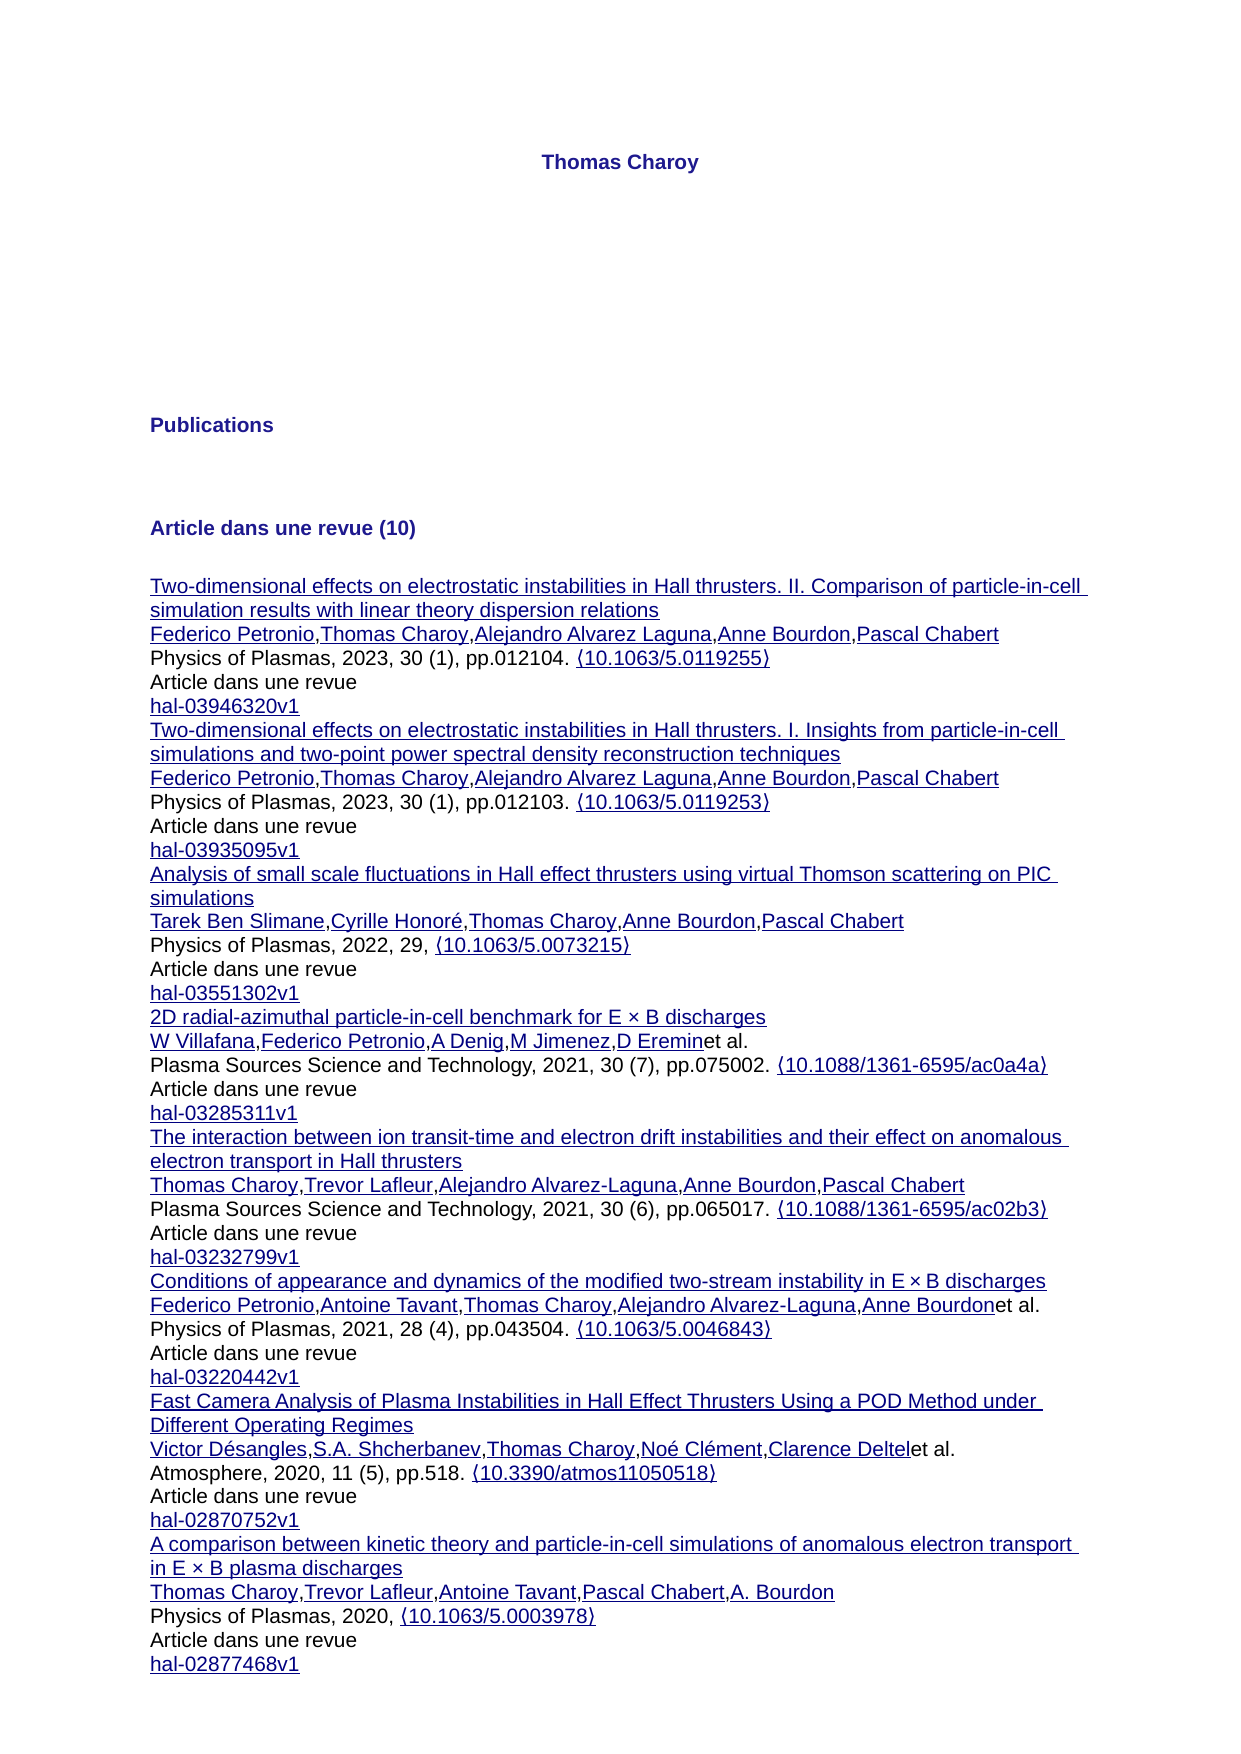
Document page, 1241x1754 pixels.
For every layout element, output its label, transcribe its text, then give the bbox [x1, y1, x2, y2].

table_cell Analysis of small scale fluctuations in Hall effect thrusters using virtual Thomson scattering on PIC simulations Tarek Ben Slimane,Cyrille Honoré,Thomas Charoy,Anne Bourdon,Pascal Chabert Physics of Plasmas, 2022, 29, ⟨10.1063/5.0073215⟩ Article dans une revue hal-03551302v1 [150, 861, 1090, 1005]
table_cell A comparison between kinetic theory and particle-in-cell simulations of anomalous electron transport in E × B plasma discharges Thomas Charoy,Trevor Lafleur,Antoine Tavant,Pascal Chabert,A. Bourdon Physics of Plasmas, 2020, ⟨10.1063/5.0003978⟩ Article dans une revue hal-02877468v1 [150, 1532, 1090, 1676]
subtitle Article dans une revue (10) [150, 516, 1090, 539]
subtitle Publications [150, 412, 1090, 436]
table_cell Two-dimensional effects on electrostatic instabilities in Hall thrusters. I. Insights from particle-in-cell simulations and two-point power spectral density reconstruction techniques Federico Petronio,Thomas Charoy,Alejandro Alvarez Laguna,Anne Bourdon,Pascal Chabert Physics of Plasmas, 2023, 30 (1), pp.012103. ⟨10.1063/5.0119253⟩ Article dans une revue hal-03935095v1 [150, 718, 1090, 861]
table_header Two-dimensional effects on electrostatic instabilities in Hall thrusters. II. Comparison of particle-in-cell simulation results with linear theory dispersion relations Federico Petronio,Thomas Charoy,Alejandro Alvarez Laguna,Anne Bourdon,Pascal Chabert Physics of Plasmas, 2023, 30 (1), pp.012104. ⟨10.1063/5.0119255⟩ Article dans une revue hal-03946320v1 [150, 574, 1090, 718]
table_cell 2D radial-azimuthal particle-in-cell benchmark for E × B discharges W Villafana,Federico Petronio,A Denig,M Jimenez,D Ereminet al. Plasma Sources Science and Technology, 2021, 30 (7), pp.075002. ⟨10.1088/1361-6595/ac0a4a⟩ Article dans une revue hal-03285311v1 [150, 1005, 1090, 1125]
table_cell Conditions of appearance and dynamics of the modified two-stream instability in E × B discharges Federico Petronio,Antoine Tavant,Thomas Charoy,Alejandro Alvarez-Laguna,Anne Bourdonet al. Physics of Plasmas, 2021, 28 (4), pp.043504. ⟨10.1063/5.0046843⟩ Article dans une revue hal-03220442v1 [150, 1269, 1090, 1388]
table_cell The interaction between ion transit-time and electron drift instabilities and their effect on anomalous electron transport in Hall thrusters Thomas Charoy,Trevor Lafleur,Alejandro Alvarez-Laguna,Anne Bourdon,Pascal Chabert Plasma Sources Science and Technology, 2021, 30 (6), pp.065017. ⟨10.1088/1361-6595/ac02b3⟩ Article dans une revue hal-03232799v1 [150, 1125, 1090, 1269]
table_cell Fast Camera Analysis of Plasma Instabilities in Hall Effect Thrusters Using a POD Method under Different Operating Regimes Victor Désangles,S.A. Shcherbanev,Thomas Charoy,Noé Clément,Clarence Deltelet al. Atmosphere, 2020, 11 (5), pp.518. ⟨10.3390/atmos11050518⟩ Article dans une revue hal-02870752v1 [150, 1389, 1090, 1532]
subtitle Thomas Charoy [150, 150, 1090, 174]
